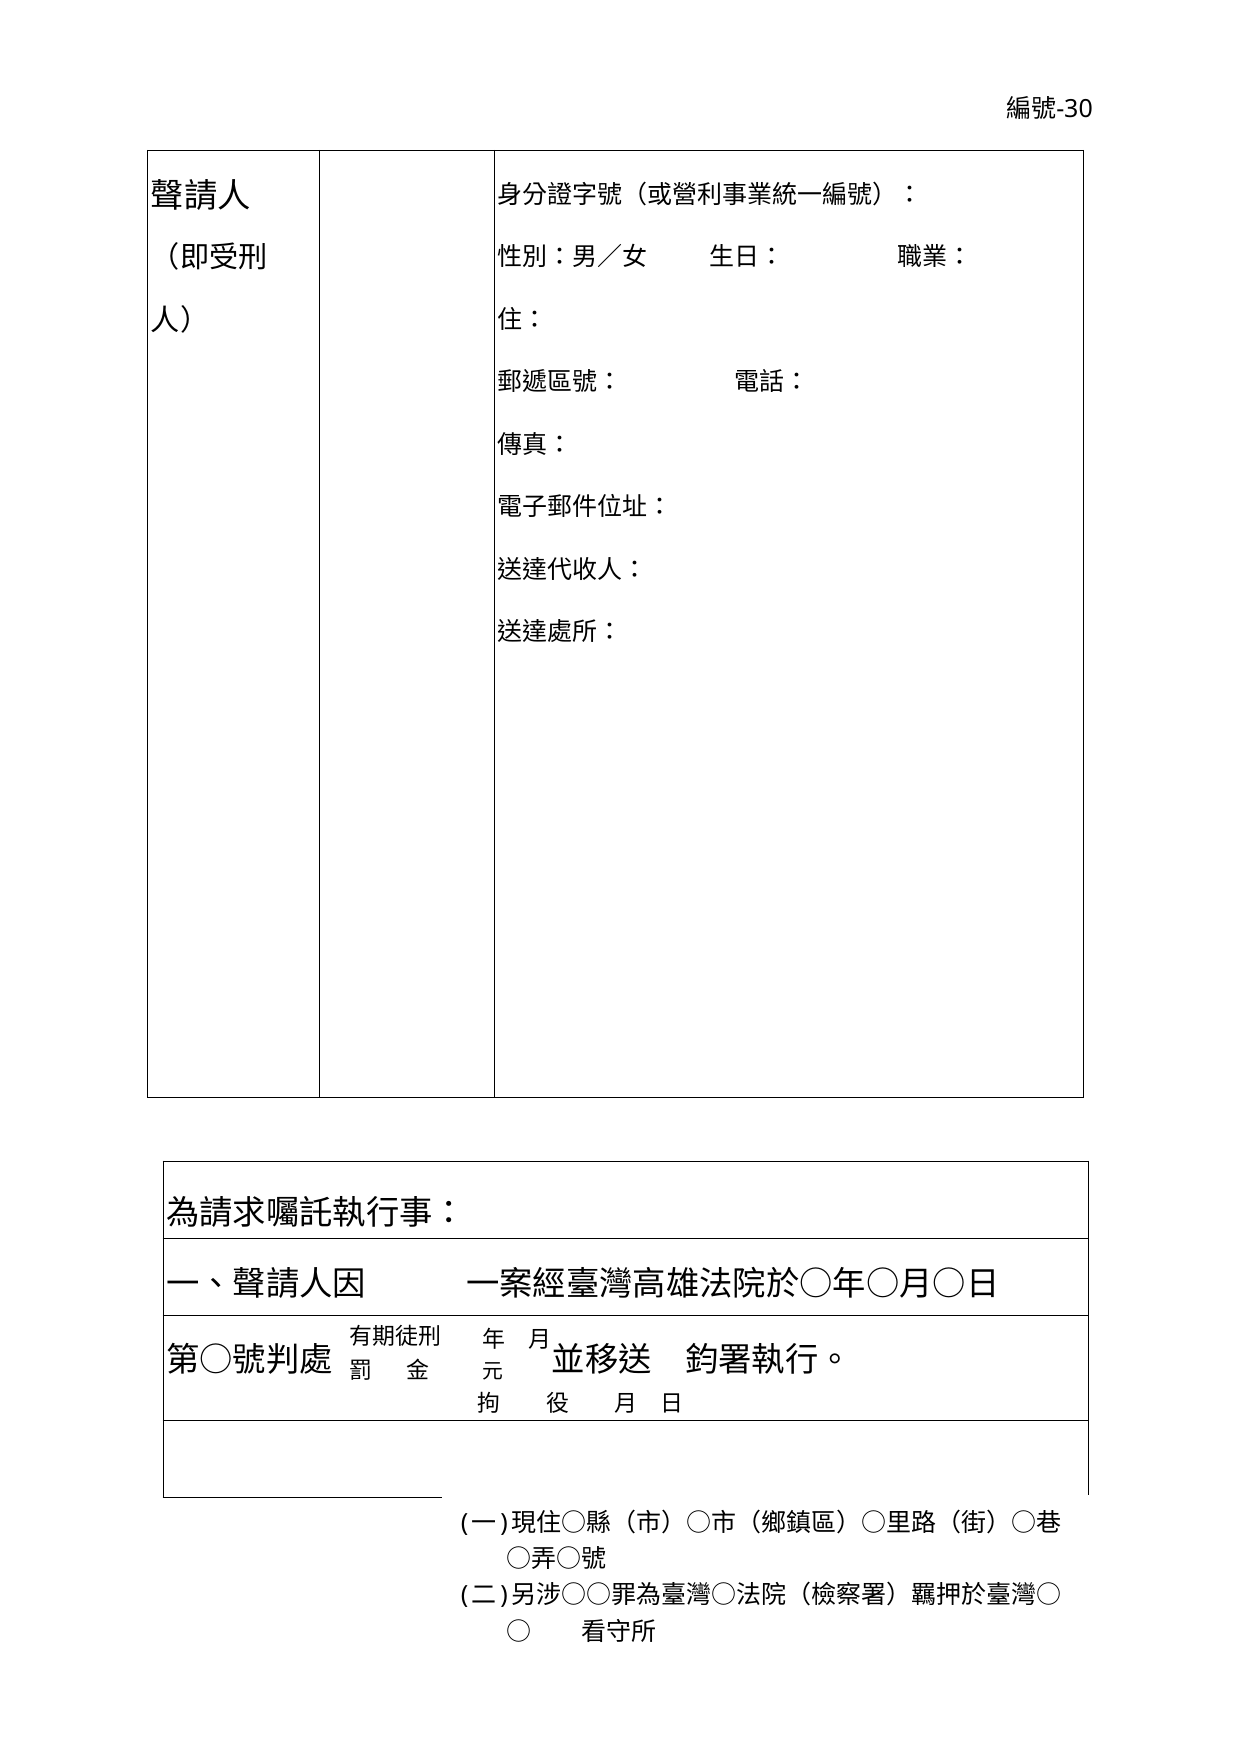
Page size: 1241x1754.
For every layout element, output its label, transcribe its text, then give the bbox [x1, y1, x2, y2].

table_cell 一、聲請人因 一案經臺灣高雄法院於○年○月○日 [164, 1239, 1088, 1315]
table_cell [164, 1421, 1092, 1695]
table_cell 第○號判處 有期徒刑罰 金 年 月 元並移送 鈞署執行。 拘 役 月 日 [164, 1316, 1088, 1420]
table_cell 身分證字號（或營利事業統一編號）： 性別：男／女 生日： 職業： 住： 郵遞區號： 電話： 傳真： 電子郵件位址： 送達代收人： 送達處所： [495, 151, 1083, 1097]
table_header 為請求囑託執行事： [164, 1162, 1088, 1238]
table_cell 聲請人 （即受刑人） [148, 151, 319, 1097]
table_cell [320, 151, 494, 1097]
